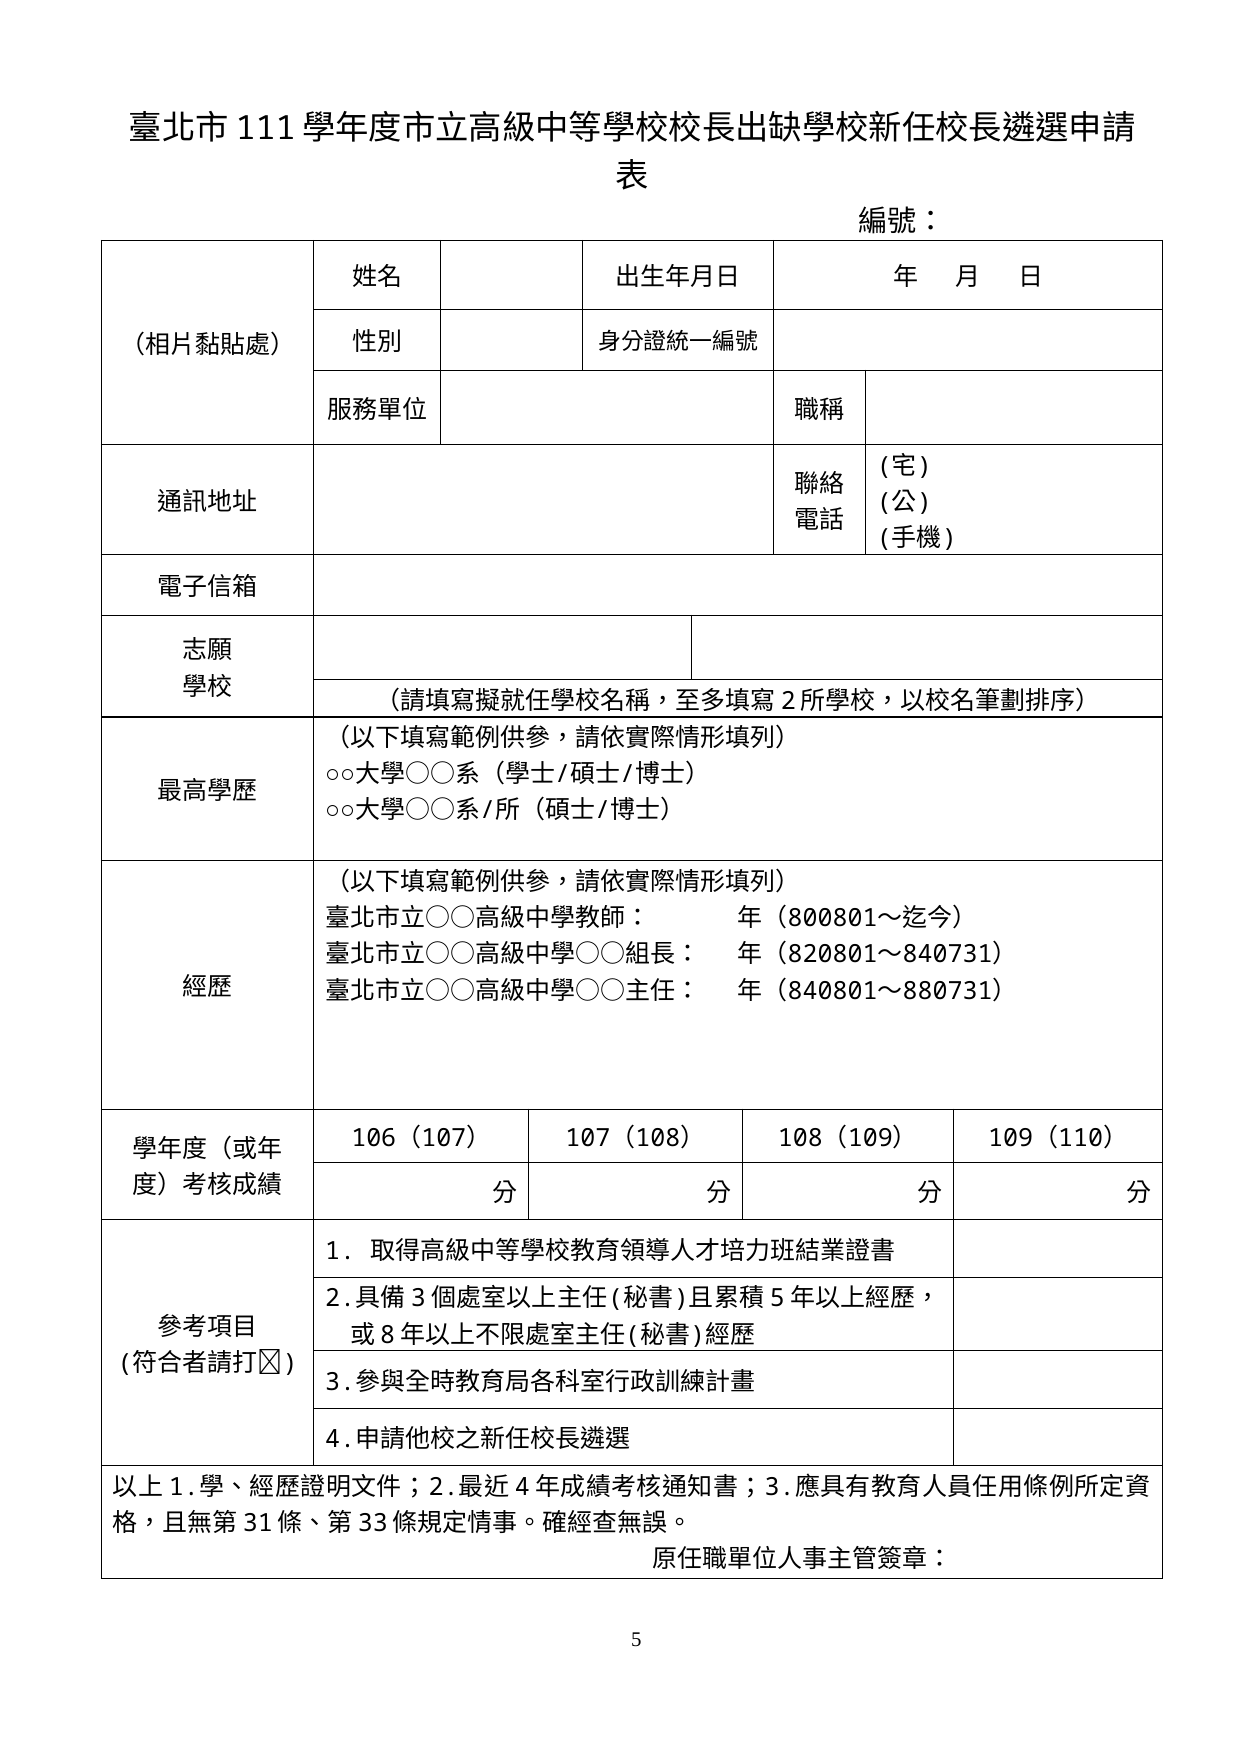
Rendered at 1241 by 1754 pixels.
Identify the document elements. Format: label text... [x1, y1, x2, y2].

table_cell 3.參與全時教育局各科室行政訓練計畫 [314, 1351, 953, 1408]
table_cell 通訊地址 [102, 445, 313, 554]
table_cell (宅) (公) (手機) [866, 445, 1162, 554]
table_cell [774, 310, 1162, 369]
table_cell 最高學歷 [102, 718, 313, 860]
table_cell 107（108） [529, 1110, 742, 1162]
table_cell [441, 310, 582, 369]
table_header 出生年月日 [583, 241, 773, 309]
table_cell 經歷 [102, 861, 313, 1108]
table_cell 性別 [314, 310, 440, 369]
table_cell （請填寫擬就任學校名稱，至多填寫2所學校，以校名筆劃排序） [314, 680, 1162, 716]
table_cell 分 [314, 1163, 528, 1219]
table_cell [954, 1351, 1162, 1408]
table_cell [954, 1278, 1162, 1350]
table_cell [314, 445, 773, 554]
table_cell 2.具備3個處室以上主任(秘書)且累積5年以上經歷，或8年以上不限處室主任(秘書)經歷 [314, 1278, 953, 1350]
text 臺北市111學年度市立高級中等學校校長出缺學校新任校長遴選申請表 [112, 101, 1152, 197]
table_cell （以下填寫範例供參，請依實際情形填列） ○○大學○○系（學士/碩士/博士） ○○大學○○系/所（碩士/博士） [314, 718, 1162, 860]
table_cell 1. 取得高級中等學校教育領導人才培力班結業證書 [314, 1220, 953, 1277]
table_cell 職稱 [774, 371, 865, 444]
table_header 姓名 [314, 241, 440, 309]
table_cell 109（110） [954, 1110, 1162, 1162]
table_cell [314, 555, 1162, 614]
table_cell 身分證統一編號 [583, 310, 773, 369]
text 編號： [112, 197, 1152, 240]
table_cell 參考項目 (符合者請打) [102, 1220, 313, 1465]
table_cell [954, 1409, 1162, 1465]
table_cell 4.申請他校之新任校長遴選 [314, 1409, 953, 1465]
table_cell [954, 1220, 1162, 1277]
table_cell 聯絡電話 [774, 445, 865, 554]
table_header [441, 241, 582, 309]
table_cell 學年度（或年度）考核成績 [102, 1110, 313, 1219]
table_header 年 月 日 [774, 241, 1162, 309]
table_cell [314, 616, 691, 679]
table_cell [441, 371, 773, 444]
table_cell 分 [954, 1163, 1162, 1219]
table_cell [866, 371, 1162, 444]
table_cell 服務單位 [314, 371, 440, 444]
table_cell 志願 學校 [102, 616, 313, 716]
table_cell 108（109） [743, 1110, 953, 1162]
table_cell 電子信箱 [102, 555, 313, 614]
table_cell （以下填寫範例供參，請依實際情形填列） 臺北市立○○高級中學教師： 年（800801～迄今） 臺北市立○○高級中學○○組長： 年（820801～840731） 臺北市立○○高級中學○○主任： 年（840801～880731） [314, 861, 1162, 1108]
table_cell 106（107） [314, 1110, 528, 1162]
table_cell 以上1.學、經歷證明文件；2.最近4年成績考核通知書；3.應具有教育人員任用條例所定資格，且無第31條、第33條規定情事。確經查無誤。 原任職單位人事主管簽章： [102, 1466, 1162, 1578]
table_cell 分 [529, 1163, 742, 1219]
table_cell 分 [743, 1163, 953, 1219]
table_cell [692, 616, 1162, 679]
table_header （相片黏貼處） [102, 241, 313, 444]
